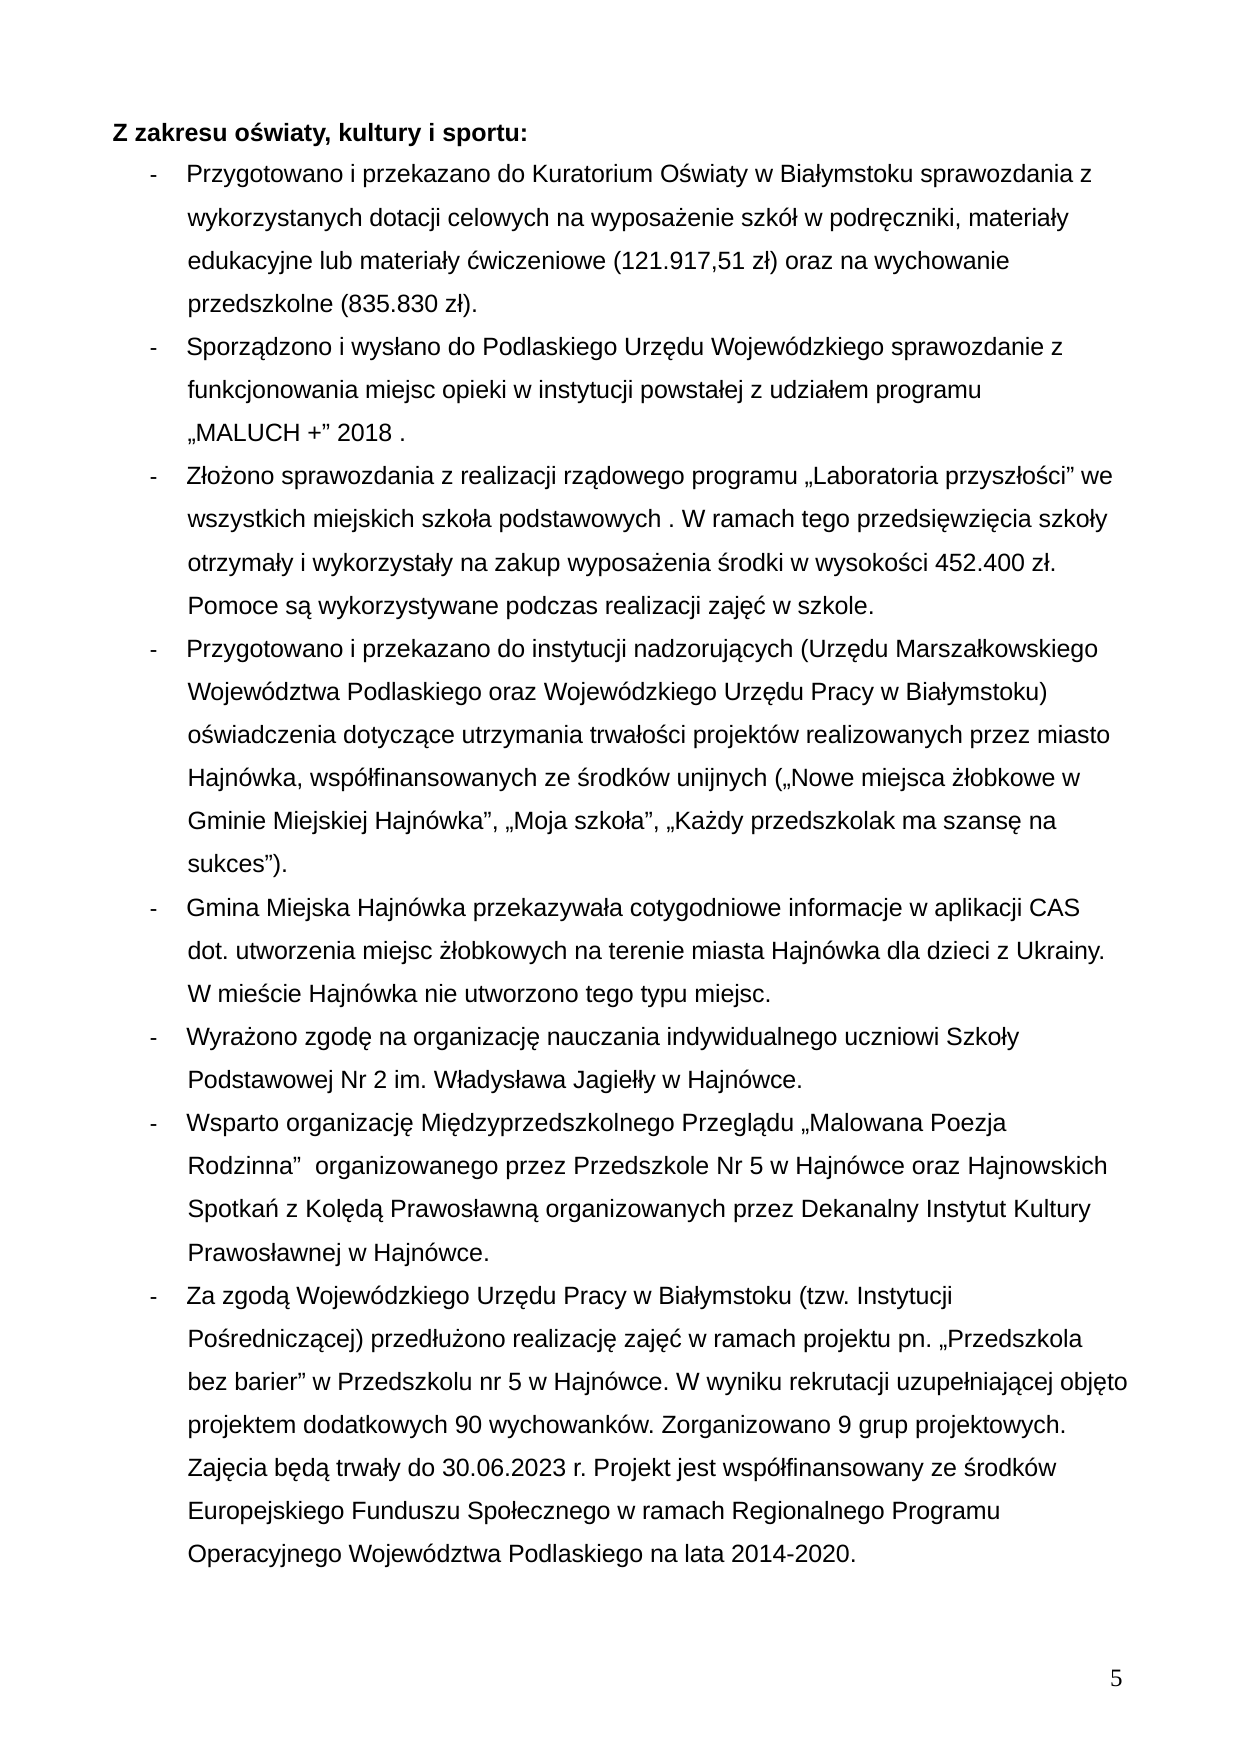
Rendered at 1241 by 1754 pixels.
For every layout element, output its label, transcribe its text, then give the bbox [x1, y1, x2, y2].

subtitle Z zakresu oświaty, kultury i sportu: [112, 118, 1128, 147]
list Przygotowano i przekazano do Kuratorium Oświaty w Białymstoku sprawozdania z wykorzystanych dotacji celowych na wyposażenie szkół w podręczniki, materiały edukacyjne lub materiały ćwiczeniowe (121.917,51 zł) oraz na wychowanie przedszkolne (835.830 zł). [150, 159, 1128, 317]
list Złożono sprawozdania z realizacji rządowego programu „Laboratoria przyszłości” we wszystkich miejskich szkoła podstawowych . W ramach tego przedsięwzięcia szkoły otrzymały i wykorzystały na zakup wyposażenia środki w wysokości 452.400 zł. Pomoce są wykorzystywane podczas realizacji zajęć w szkole. [150, 461, 1128, 619]
list Przygotowano i przekazano do instytucji nadzorujących (Urzędu Marszałkowskiego Województwa Podlaskiego oraz Wojewódzkiego Urzędu Pracy w Białymstoku) oświadczenia dotyczące utrzymania trwałości projektów realizowanych przez miasto Hajnówka, współfinansowanych ze środków unijnych („Nowe miejsca żłobkowe w Gminie Miejskiej Hajnówka”, „Moja szkoła”, „Każdy przedszkolak ma szansę na sukces”). [150, 634, 1128, 878]
list Gmina Miejska Hajnówka przekazywała cotygodniowe informacje w aplikacji CAS dot. utworzenia miejsc żłobkowych na terenie miasta Hajnówka dla dzieci z Ukrainy. W mieście Hajnówka nie utworzono tego typu miejsc. [150, 892, 1128, 1007]
list Za zgodą Wojewódzkiego Urzędu Pracy w Białymstoku (tzw. Instytucji Pośredniczącej) przedłużono realizację zajęć w ramach projektu pn. „Przedszkola bez barier” w Przedszkolu nr 5 w Hajnówce. W wyniku rekrutacji uzupełniającej objęto projektem dodatkowych 90 wychowanków. Zorganizowano 9 grup projektowych. Zajęcia będą trwały do 30.06.2023 r. Projekt jest współfinansowany ze środków Europejskiego Funduszu Społecznego w ramach Regionalnego Programu Operacyjnego Województwa Podlaskiego na lata 2014-2020. [150, 1281, 1128, 1568]
list Sporządzono i wysłano do Podlaskiego Urzędu Wojewódzkiego sprawozdanie z funkcjonowania miejsc opieki w instytucji powstałej z udziałem programu „MALUCH +” 2018 . [150, 332, 1128, 447]
list Wsparto organizację Międzyprzedszkolnego Przeglądu „Malowana Poezja Rodzinna” organizowanego przez Przedszkole Nr 5 w Hajnówce oraz Hajnowskich Spotkań z Kolędą Prawosławną organizowanych przez Dekanalny Instytut Kultury Prawosławnej w Hajnówce. [150, 1108, 1128, 1266]
list Wyrażono zgodę na organizację nauczania indywidualnego uczniowi Szkoły Podstawowej Nr 2 im. Władysława Jagiełły w Hajnówce. [150, 1022, 1128, 1094]
